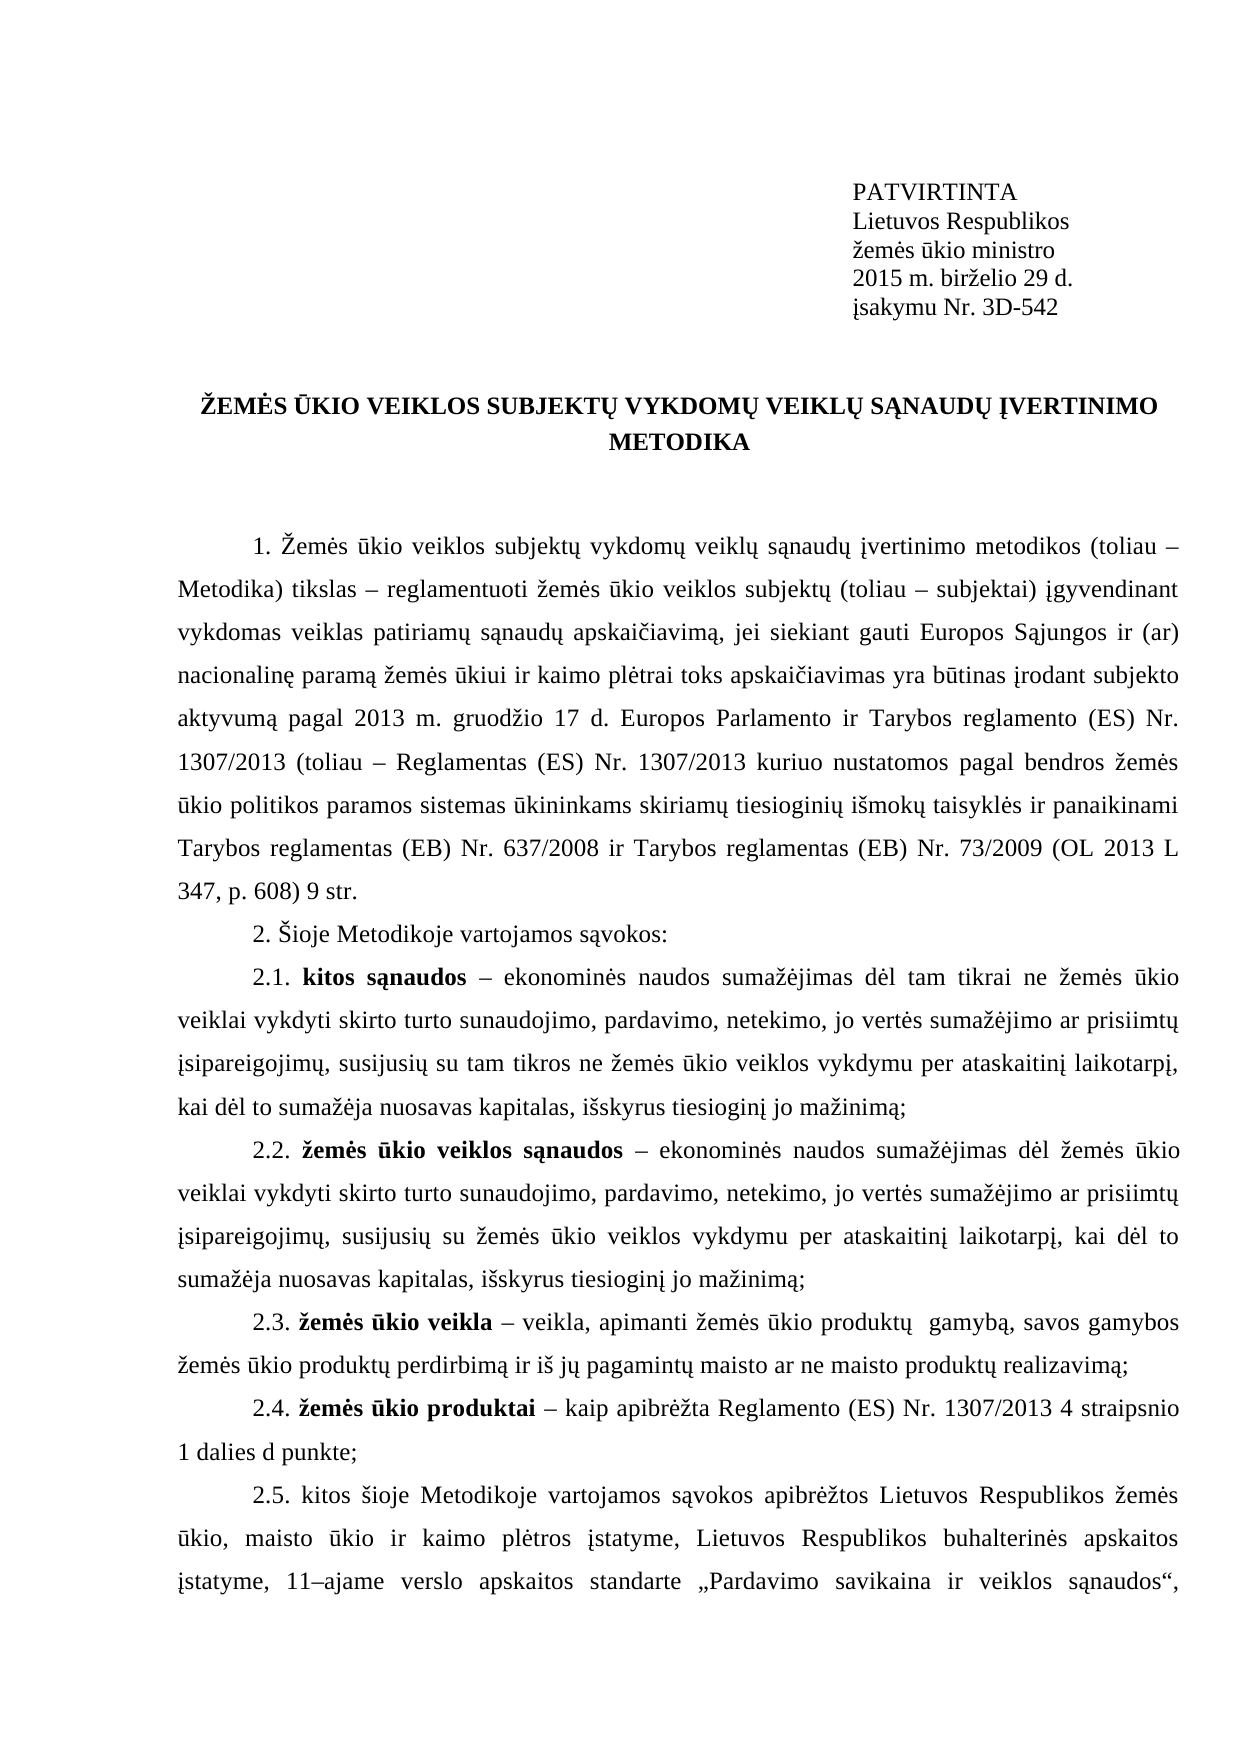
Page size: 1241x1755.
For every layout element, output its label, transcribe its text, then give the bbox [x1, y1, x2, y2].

text 2. Šioje Metodikoje vartojamos sąvokos: [177, 919, 1181, 948]
text žemės ūkio ministro [852, 235, 1181, 263]
text 1. Žemės ūkio veiklos subjektų vykdomų veiklų sąnaudų įvertinimo metodikos (toliau – Metodika) tikslas – reglamentuoti žemės ūkio veiklos subjektų (toliau – subjektai) įgyvendinant vykdomas veiklas patiriamų sąnaudų apskaičiavimą, jei siekiant gauti Europos Sąjungos ir (ar) nacionalinę paramą žemės ūkiui ir kaimo plėtrai toks apskaičiavimas yra būtinas įrodant subjekto aktyvumą pagal 2013 m. gruodžio 17 d. Europos Parlamento ir Tarybos reglamento (ES) Nr. 1307/2013 (toliau – Reglamentas (ES) Nr. 1307/2013 kuriuo nustatomos pagal bendros žemės ūkio politikos paramos sistemas ūkininkams skiriamų tiesioginių išmokų taisyklės ir panaikinami Tarybos reglamentas (EB) Nr. 637/2008 ir Tarybos reglamentas (EB) Nr. 73/2009 (OL 2013 L 347, p. 608) 9 str. [177, 531, 1181, 905]
text 2015 m. birželio 29 d. [852, 263, 1181, 292]
text 2.1. kitos sąnaudos – ekonominės naudos sumažėjimas dėl tam tikrai ne žemės ūkio veiklai vykdyti skirto turto sunaudojimo, pardavimo, netekimo, jo vertės sumažėjimo ar prisiimtų įsipareigojimų, susijusių su tam tikros ne žemės ūkio veiklos vykdymu per ataskaitinį laikotarpį, kai dėl to sumažėja nuosavas kapitalas, išskyrus tiesioginį jo mažinimą; [177, 962, 1181, 1120]
text PATVIRTINTA [852, 177, 1181, 206]
text įsakymu Nr. 3D-542 [852, 292, 1181, 321]
text 2.5. kitos šioje Metodikoje vartojamos sąvokos apibrėžtos Lietuvos Respublikos žemės ūkio, maisto ūkio ir kaimo plėtros įstatyme, Lietuvos Respublikos buhalterinės apskaitos įstatyme, 11–ajame verslo apskaitos standarte „Pardavimo savikaina ir veiklos sąnaudos“, [177, 1480, 1181, 1595]
text Lietuvos Respublikos [852, 206, 1181, 235]
text žemės ūkio veiklos subjektų VYKDOMŲ VEIKLŲ SĄNAUDŲ ĮVERTINIMO metodikA [177, 385, 1181, 458]
text 2.3. žemės ūkio veikla – veikla, apimanti žemės ūkio produktų gamybą, savos gamybos žemės ūkio produktų perdirbimą ir iš jų pagamintų maisto ar ne maisto produktų realizavimą; [177, 1307, 1181, 1379]
text 2.2. žemės ūkio veiklos sąnaudos – ekonominės naudos sumažėjimas dėl žemės ūkio veiklai vykdyti skirto turto sunaudojimo, pardavimo, netekimo, jo vertės sumažėjimo ar prisiimtų įsipareigojimų, susijusių su žemės ūkio veiklos vykdymu per ataskaitinį laikotarpį, kai dėl to sumažėja nuosavas kapitalas, išskyrus tiesioginį jo mažinimą; [177, 1135, 1181, 1293]
text 2.4. žemės ūkio produktai – kaip apibrėžta Reglamento (ES) Nr. 1307/2013 4 straipsnio 1 dalies d punkte; [177, 1393, 1181, 1465]
